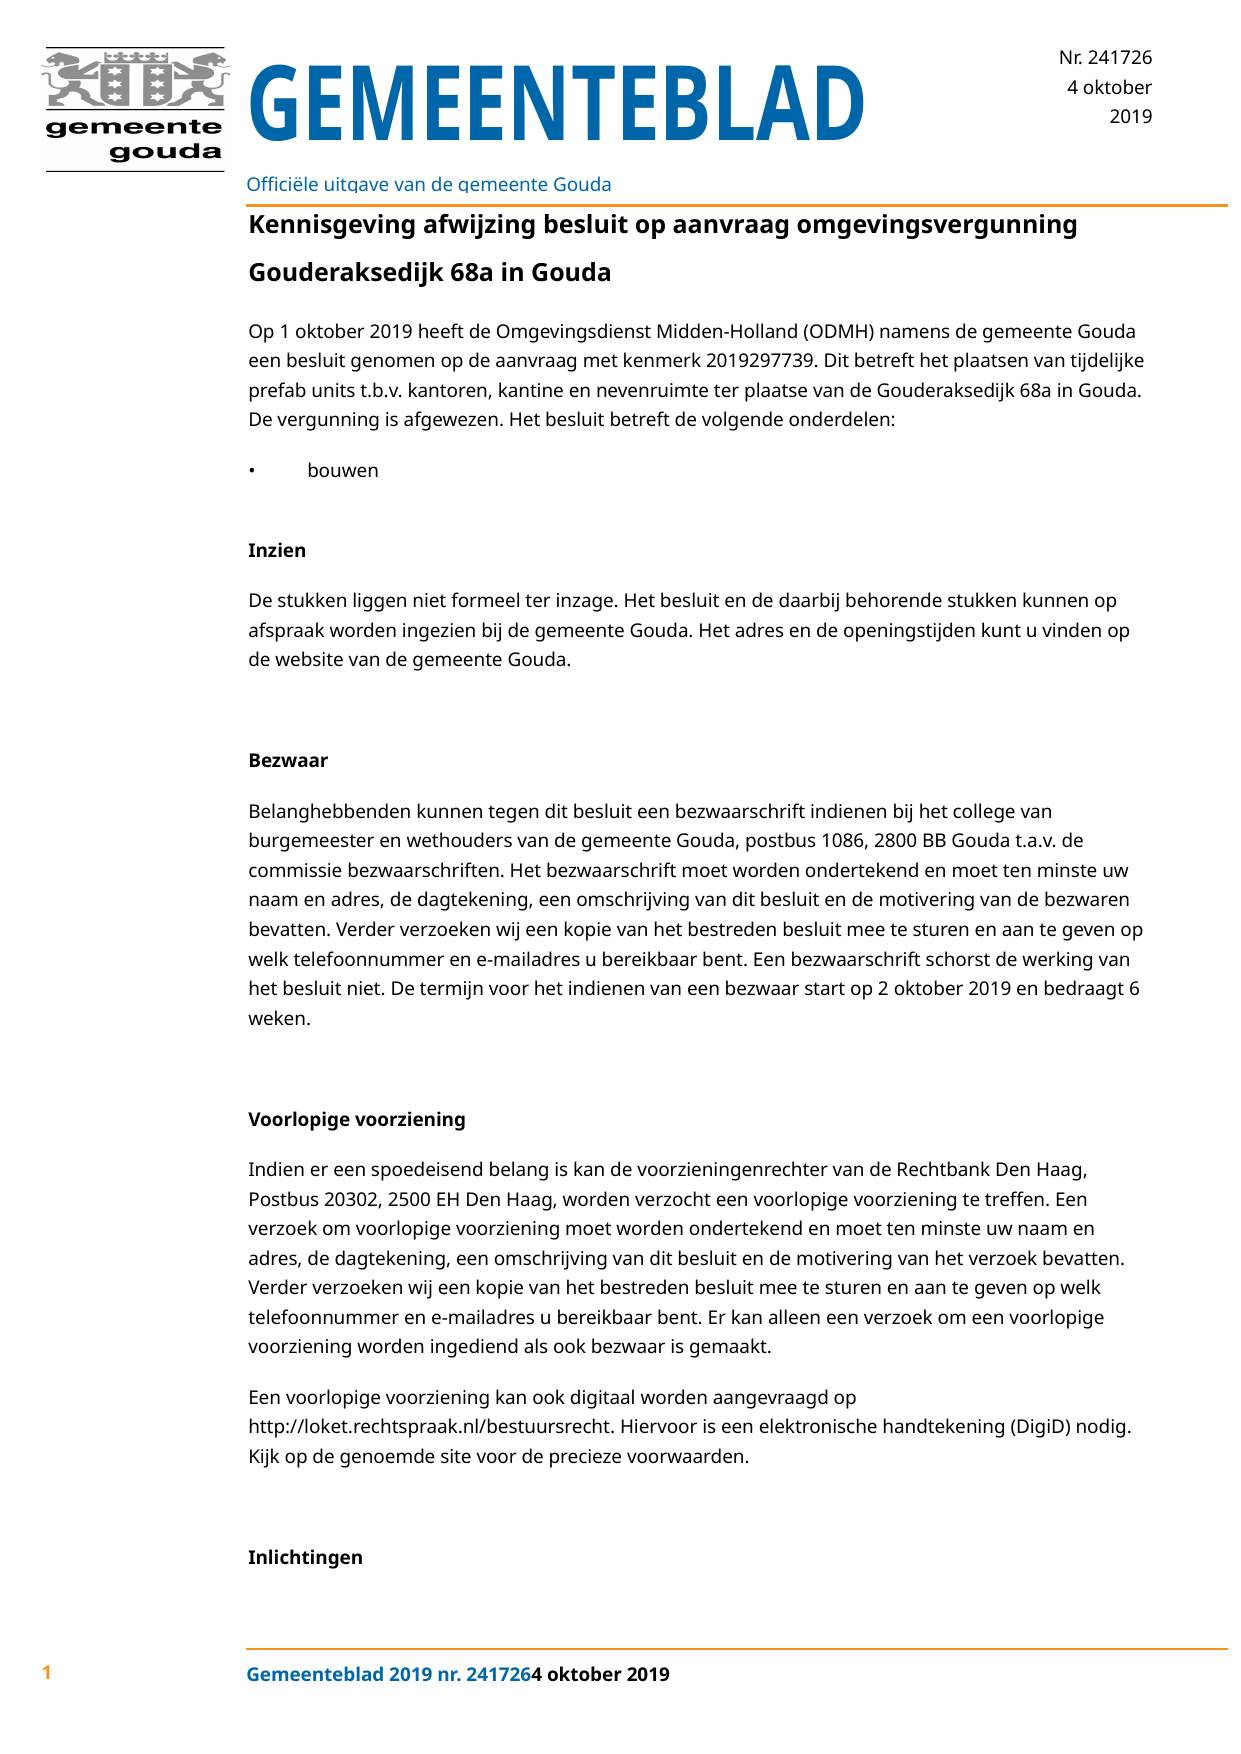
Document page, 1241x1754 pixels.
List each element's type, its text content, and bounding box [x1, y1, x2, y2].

text Indien er een spoedeisend belang is kan de voorzieningenrechter van de Rechtbank Den Haag, Postbus 20302, 2500 EH Den Haag, worden verzocht een voorlopige voorziening te treffen. Een verzoek om voorlopige voorziening moet worden ondertekend en moet ten minste uw naam en adres, de dagtekening, een omschrijving van dit besluit en de motivering van het verzoek bevatten. Verder verzoeken wij een kopie van het bestreden besluit mee te sturen en aan te geven op welk telefoonnummer en e-mailadres u bereikbaar bent. Er kan alleen een verzoek om een voorlopige voorziening worden ingediend als ook bezwaar is gemaakt. [248, 1156, 1152, 1359]
text Kennisgeving afwijzing besluit op aanvraag omgevingsvergunning Gouderaksedijk 68a in Gouda [248, 207, 1152, 288]
text Op 1 oktober 2019 heeft de Omgevingsdienst Midden-Holland (ODMH) namens de gemeente Gouda een besluit genomen op de aanvraag met kenmerk 2019297739. Dit betreft het plaatsen van tijdelijke prefab units t.b.v. kantoren, kantine en nevenruimte ter plaatse van de Gouderaksedijk 68a in Gouda. De vergunning is afgewezen. Het besluit betreft de volgende onderdelen: [248, 318, 1152, 432]
list bouwen [248, 457, 1152, 483]
text Bezwaar [248, 747, 1152, 773]
text Inlichtingen [248, 1544, 1152, 1570]
text Een voorlopige voorziening kan ook digitaal worden aangevraagd op http://loket.rechtspraak.nl/bestuursrecht. Hiervoor is een elektronische handtekening (DigiD) nodig. Kijk op de genoemde site voor de precieze voorwaarden. [248, 1384, 1152, 1469]
text Voorlopige voorziening [248, 1106, 1152, 1132]
text De stukken liggen niet formeel ter inzage. Het besluit en de daarbij behorende stukken kunnen op afspraak worden ingezien bij de gemeente Gouda. Het adres en de openingstijden kunt u vinden op de website van de gemeente Gouda. [248, 587, 1152, 672]
text Inzien [248, 537, 1152, 563]
picture [41, 47, 231, 172]
text Belanghebbenden kunnen tegen dit besluit een bezwaarschrift indienen bij het college van burgemeester en wethouders van de gemeente Gouda, postbus 1086, 2800 BB Gouda t.a.v. de commissie bezwaarschriften. Het bezwaarschrift moet worden ondertekend en moet ten minste uw naam en adres, de dagtekening, een omschrijving van dit besluit en de motivering van de bezwaren bevatten. Verder verzoeken wij een kopie van het bestreden besluit mee te sturen en aan te geven op welk telefoonnummer en e-mailadres u bereikbaar bent. Een bezwaarschrift schorst de werking van het besluit niet. De termijn voor het indienen van een bezwaar start op 2 oktober 2019 en bedraagt 6 weken. [248, 798, 1152, 1031]
